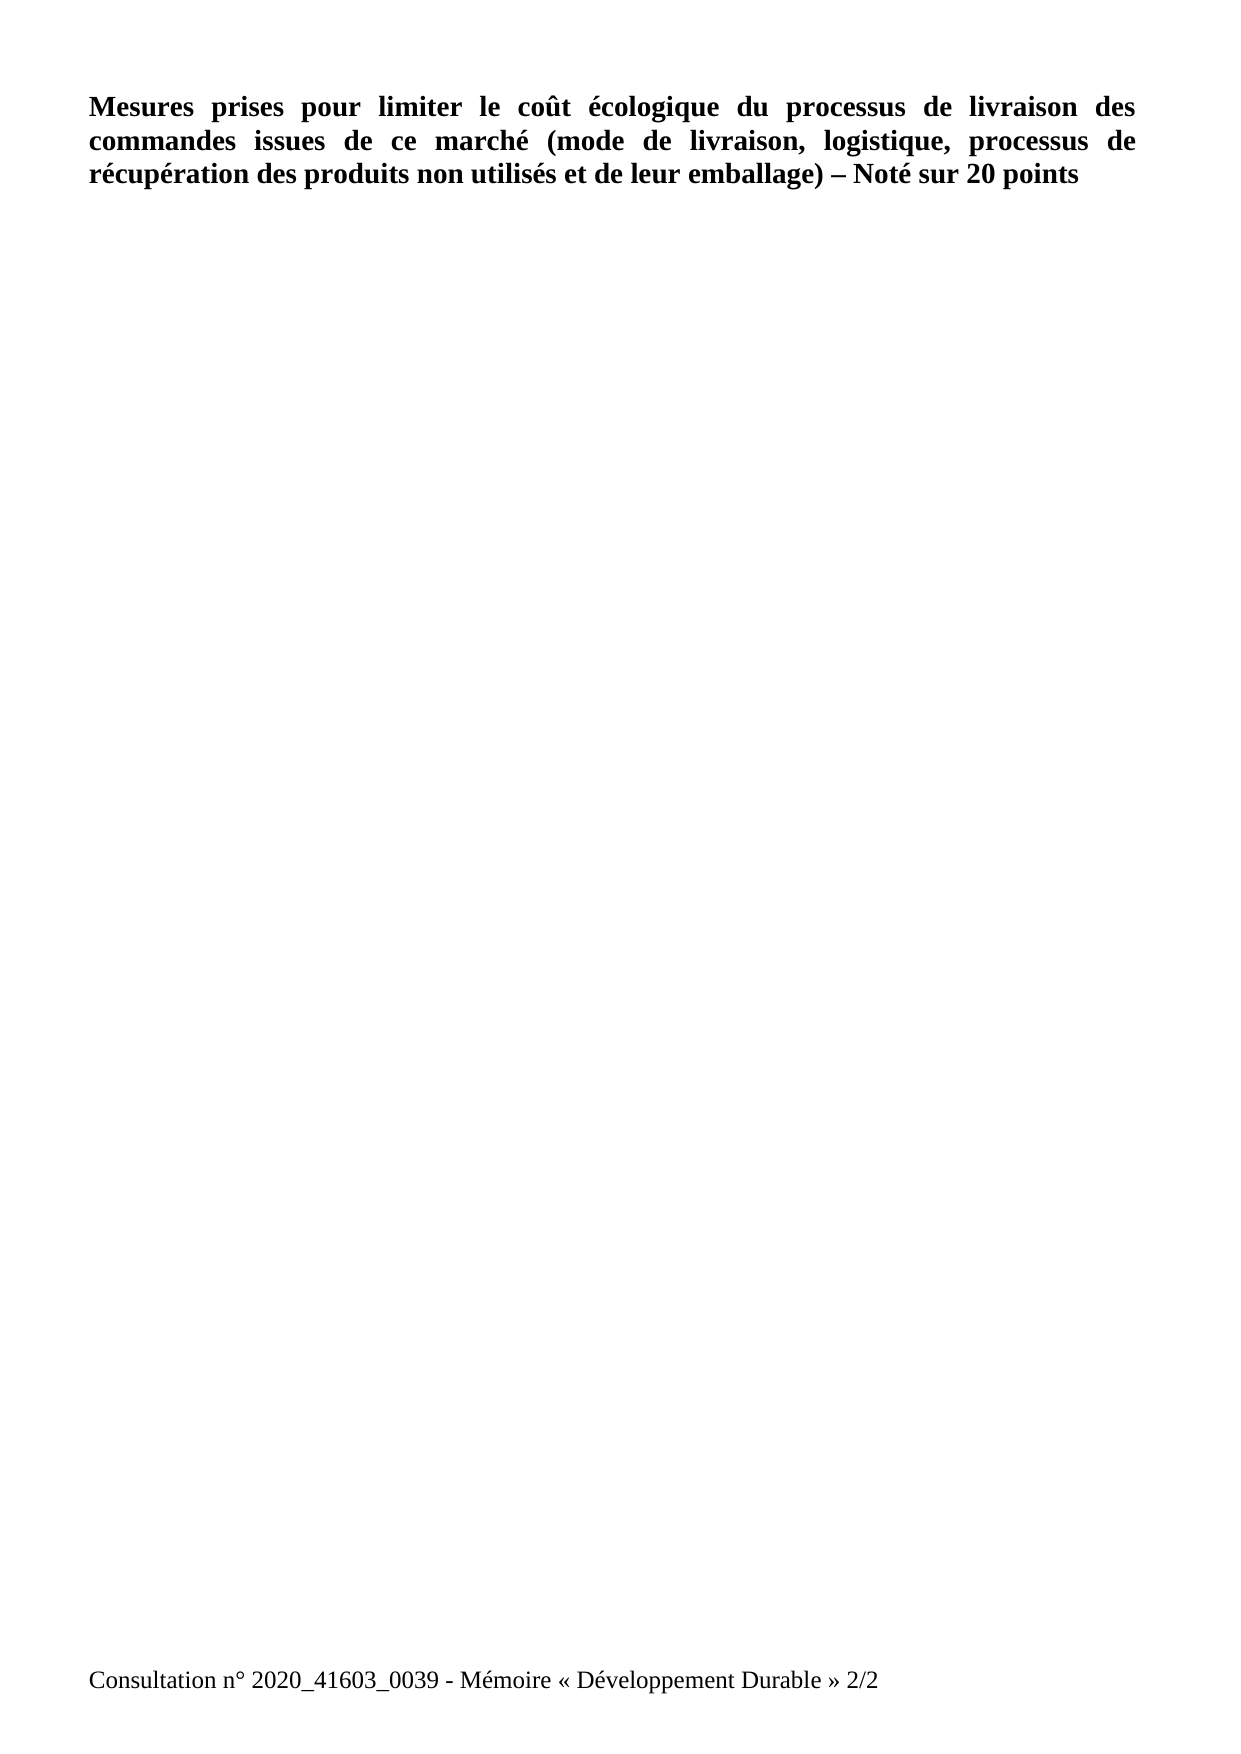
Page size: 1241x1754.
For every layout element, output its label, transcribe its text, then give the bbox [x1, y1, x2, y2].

text Mesures prises pour limiter le coût écologique du processus de livraison des commandes issues de ce marché (mode de livraison, logistique, processus de récupération des produits non utilisés et de leur emballage) – Noté sur 20 points [89, 89, 1137, 190]
